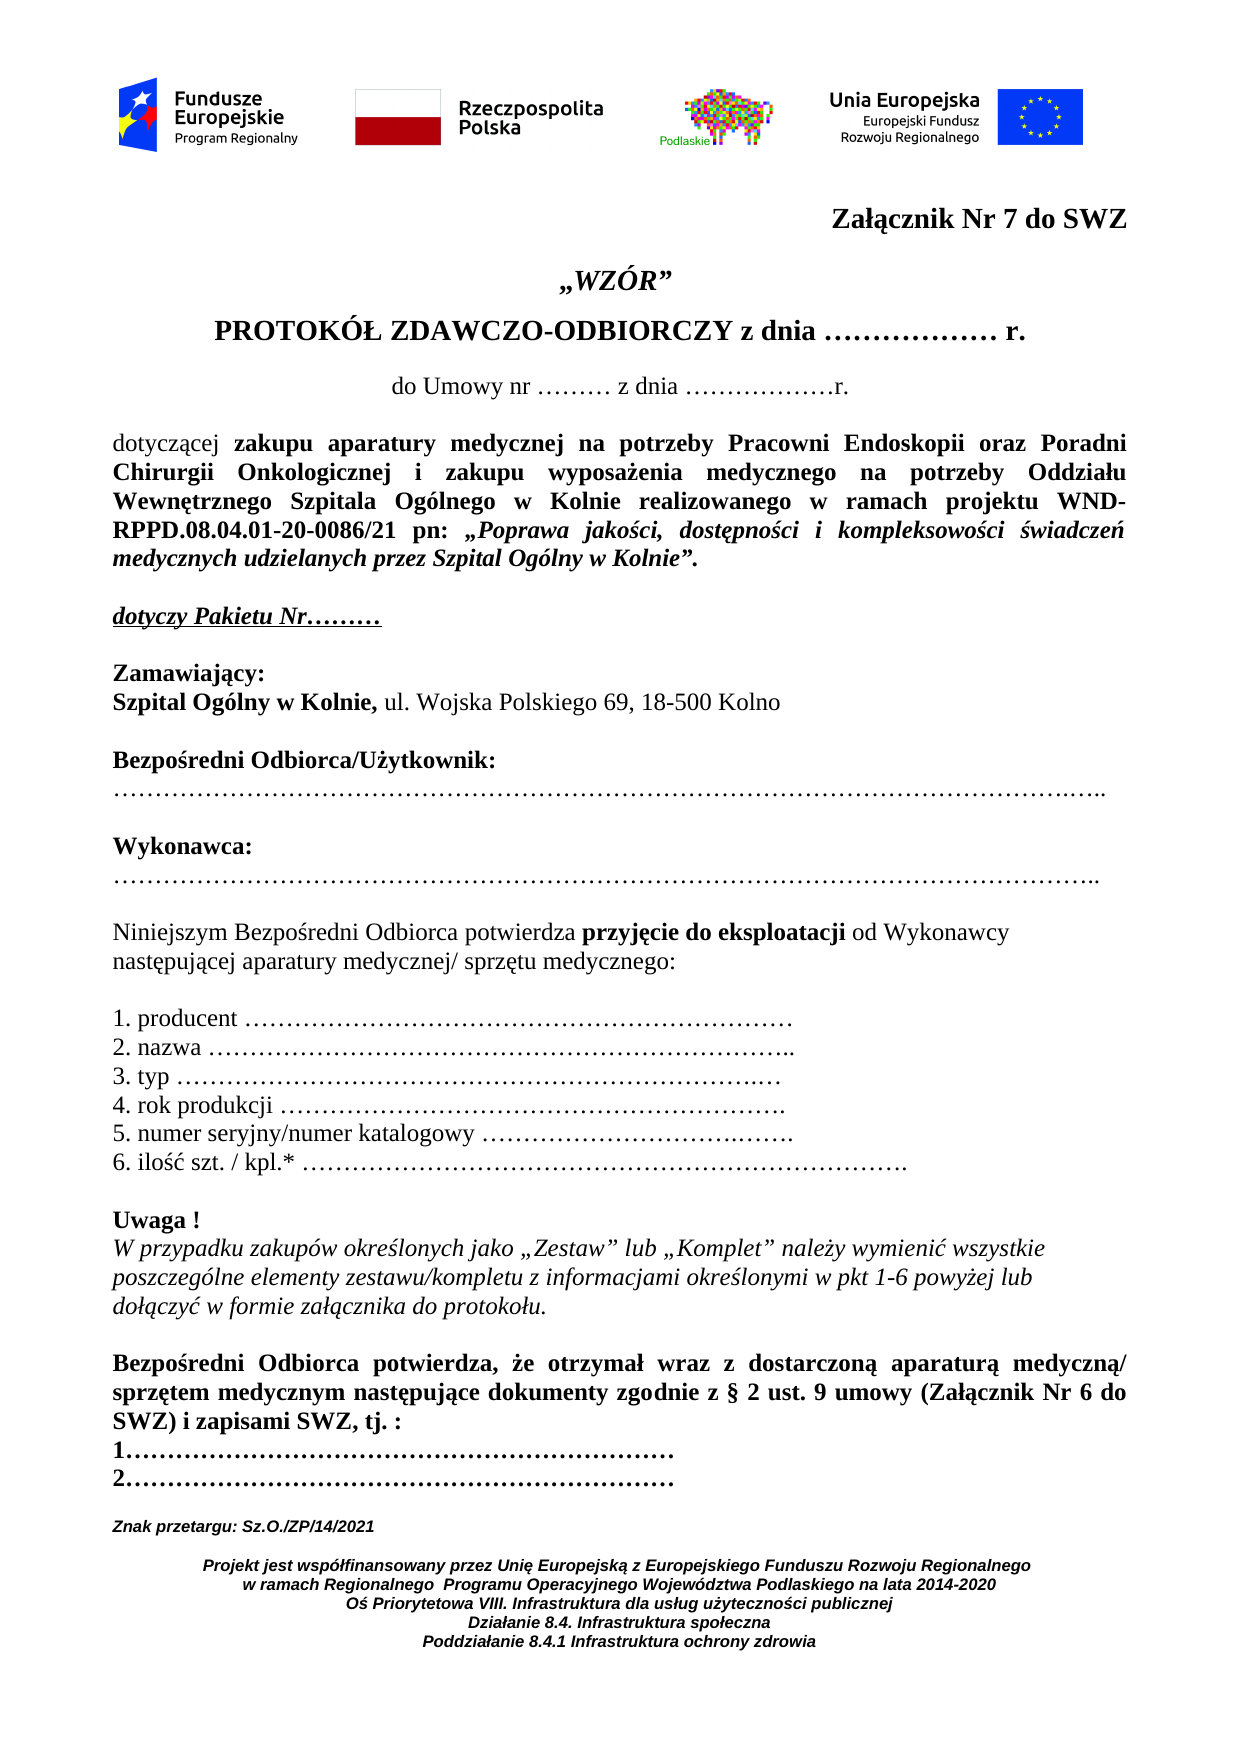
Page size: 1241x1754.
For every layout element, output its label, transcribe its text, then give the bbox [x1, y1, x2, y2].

text 5. numer seryjny/numer katalogowy ………………………….……. [112, 1118, 1128, 1147]
text Załącznik Nr 7 do SWZ [112, 201, 1128, 234]
text Bezpośredni Odbiorca/Użytkownik: [112, 745, 1128, 773]
title „WZÓR” [112, 263, 1128, 297]
text dotyczy Pakietu Nr……… [112, 601, 1128, 630]
text Bezpośredni Odbiorca potwierdza, że otrzymał wraz z dostarczoną aparaturą medyczną/ sprzętem medycznym następujące dokumenty zgodnie z § 2 ust. 9 umowy (Załącznik Nr 6 do SWZ) i zapisami SWZ, tj. : [112, 1348, 1128, 1435]
text 1. producent ………………………………………………………… [112, 1003, 1128, 1032]
text ……………………………………………………………………………………………………….. [112, 860, 1128, 888]
text 2. nazwa …………………………………………………………….. [112, 1032, 1128, 1061]
text Niniejszym Bezpośredni Odbiorca potwierdza przyjęcie do eksploatacji od Wykonawcy następującej aparatury medycznej/ sprzętu medycznego: [112, 917, 1128, 975]
text 4. rok produkcji ……………………………………………………. [112, 1090, 1128, 1118]
text 3. typ …………………………………………………………….… [112, 1061, 1128, 1090]
text Szpital Ogólny w Kolnie, ul. Wojska Polskiego 69, 18-500 Kolno [112, 687, 1128, 716]
text Uwaga ! [112, 1205, 1128, 1233]
text 2………………………………………………………… [112, 1463, 1128, 1492]
text Zamawiający: [112, 658, 1128, 687]
text do Umowy nr ……… z dnia ………………r. [112, 371, 1128, 400]
text …………………………………………………………………………………………………….….. [112, 773, 1128, 802]
text 6. ilość szt. / kpl.* ………………………………………………………………. [112, 1147, 1128, 1176]
text PROTOKÓŁ ZDAWCZO-ODBIORCZY z dnia ……………… r. [112, 313, 1128, 347]
text dotyczącej zakupu aparatury medycznej na potrzeby Pracowni Endoskopii oraz Poradni Chirurgii Onkologicznej i zakupu wyposażenia medycznego na potrzeby Oddziału Wewnętrznego Szpitala Ogólnego w Kolnie realizowanego w ramach projektu WND-RPPD.08.04.01-20-0086/21 pn: „Poprawa jakości, dostępności i kompleksowości świadczeń medycznych udzielanych przez Szpital Ogólny w Kolnie”. [112, 428, 1128, 572]
text 1………………………………………………………… [112, 1435, 1128, 1463]
picture [115, 73, 1087, 157]
text Wykonawca: [112, 831, 1128, 860]
text W przypadku zakupów określonych jako „Zestaw” lub „Komplet” należy wymienić wszystkie poszczególne elementy zestawu/kompletu z informacjami określonymi w pkt 1-6 powyżej lub dołączyć w formie załącznika do protokołu. [112, 1233, 1128, 1320]
